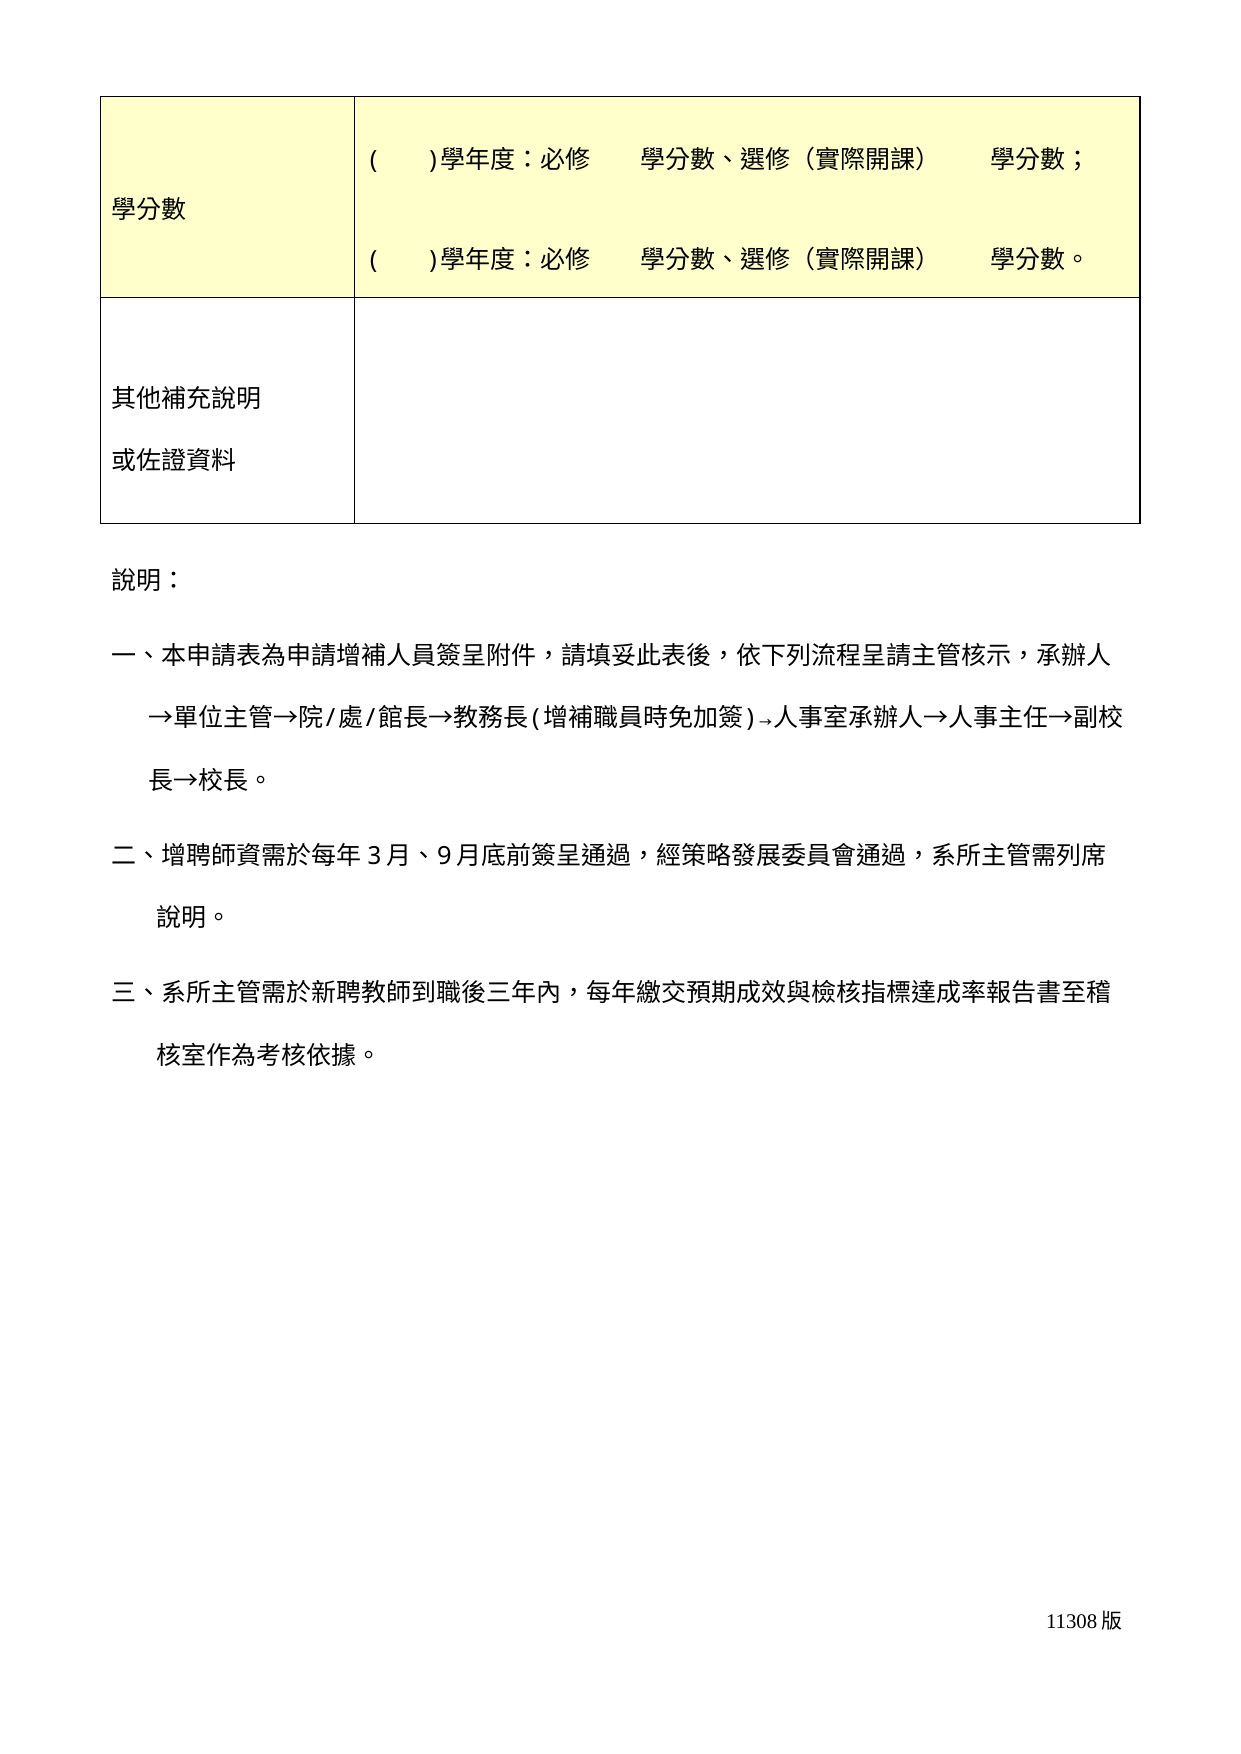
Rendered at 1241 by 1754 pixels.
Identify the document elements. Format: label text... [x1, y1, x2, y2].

table_cell 其他補充說明 或佐證資料 [101, 298, 354, 523]
table_cell 學分數 [101, 97, 354, 297]
table_cell [355, 298, 1139, 523]
table_cell 說明： 一、本申請表為申請增補人員簽呈附件，請填妥此表後，依下列流程呈請主管核示，承辦人→單位主管→院/處/館長→教務長(增補職員時免加簽)→人事室承辦人→人事主任→副校長→校長。 二、增聘師資需於每年3月、9月底前簽呈通過，經策略發展委員會通過，系所主管需列席說明。 三、系所主管需於新聘教師到職後三年內，每年繳交預期成效與檢核指標達成率報告書至稽核室作為考核依據。 [100, 524, 1140, 1074]
table_cell ( )學年度：必修 學分數、選修（實際開課） 學分數； ( )學年度：必修 學分數、選修（實際開課） 學分數。 [355, 97, 1139, 297]
